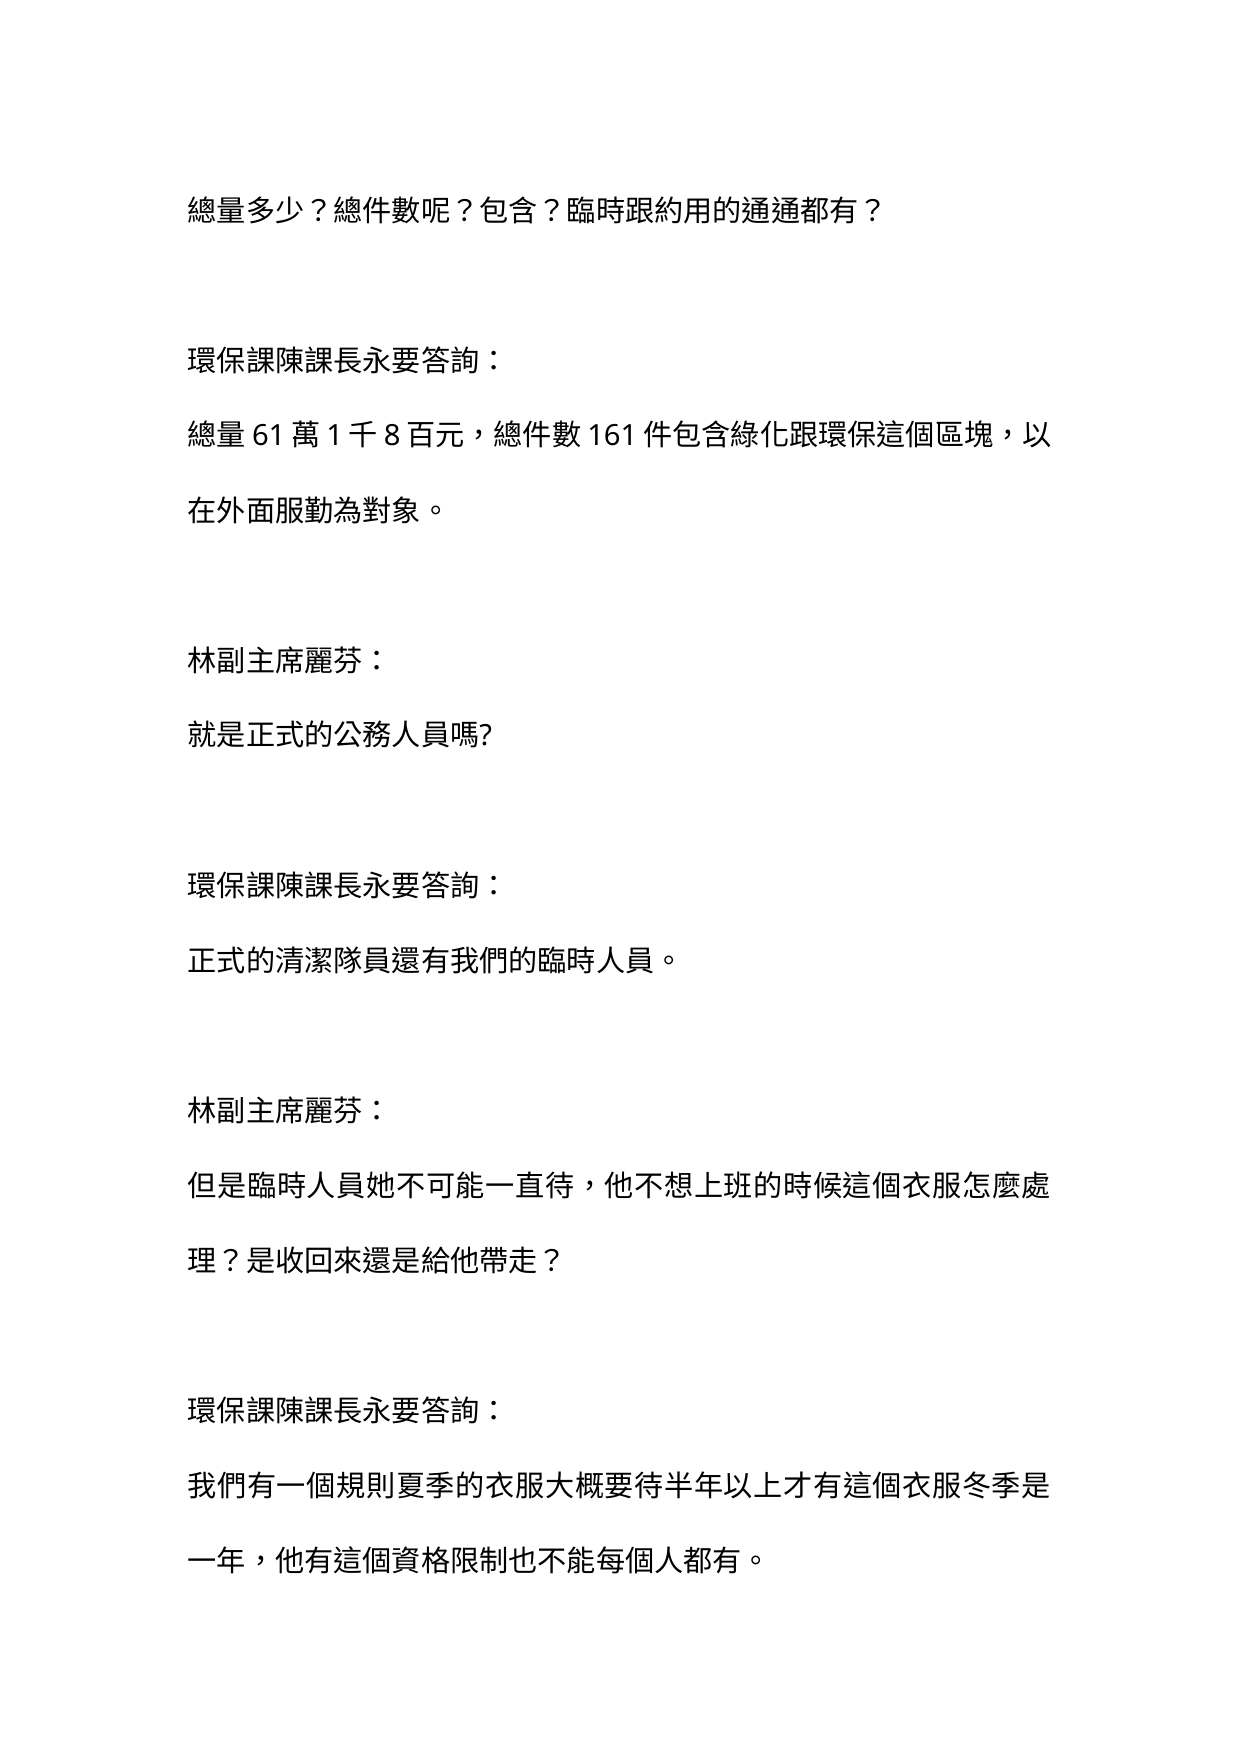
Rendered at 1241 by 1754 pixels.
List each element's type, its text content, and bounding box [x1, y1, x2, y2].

text 林副主席麗芬： [187, 614, 1053, 689]
text 林副主席麗芬： [187, 1064, 1053, 1139]
text 環保課陳課長永要答詢： [187, 1364, 1053, 1439]
text 正式的清潔隊員還有我們的臨時人員。 [187, 914, 1053, 989]
text 但是臨時人員她不可能一直待，他不想上班的時候這個衣服怎麼處理？是收回來還是給他帶走？ [187, 1139, 1053, 1289]
text 就是正式的公務人員嗎? [187, 689, 1053, 764]
text 總量61萬1千8百元，總件數161件包含綠化跟環保這個區塊，以在外面服勤為對象。 [187, 389, 1053, 539]
text 環保課陳課長永要答詢： [187, 314, 1053, 389]
text 我們有一個規則夏季的衣服大概要待半年以上才有這個衣服冬季是一年，他有這個資格限制也不能每個人都有。 [187, 1439, 1053, 1589]
text 總量多少？總件數呢？包含？臨時跟約用的通通都有？ [187, 164, 1053, 239]
text 環保課陳課長永要答詢： [187, 839, 1053, 914]
